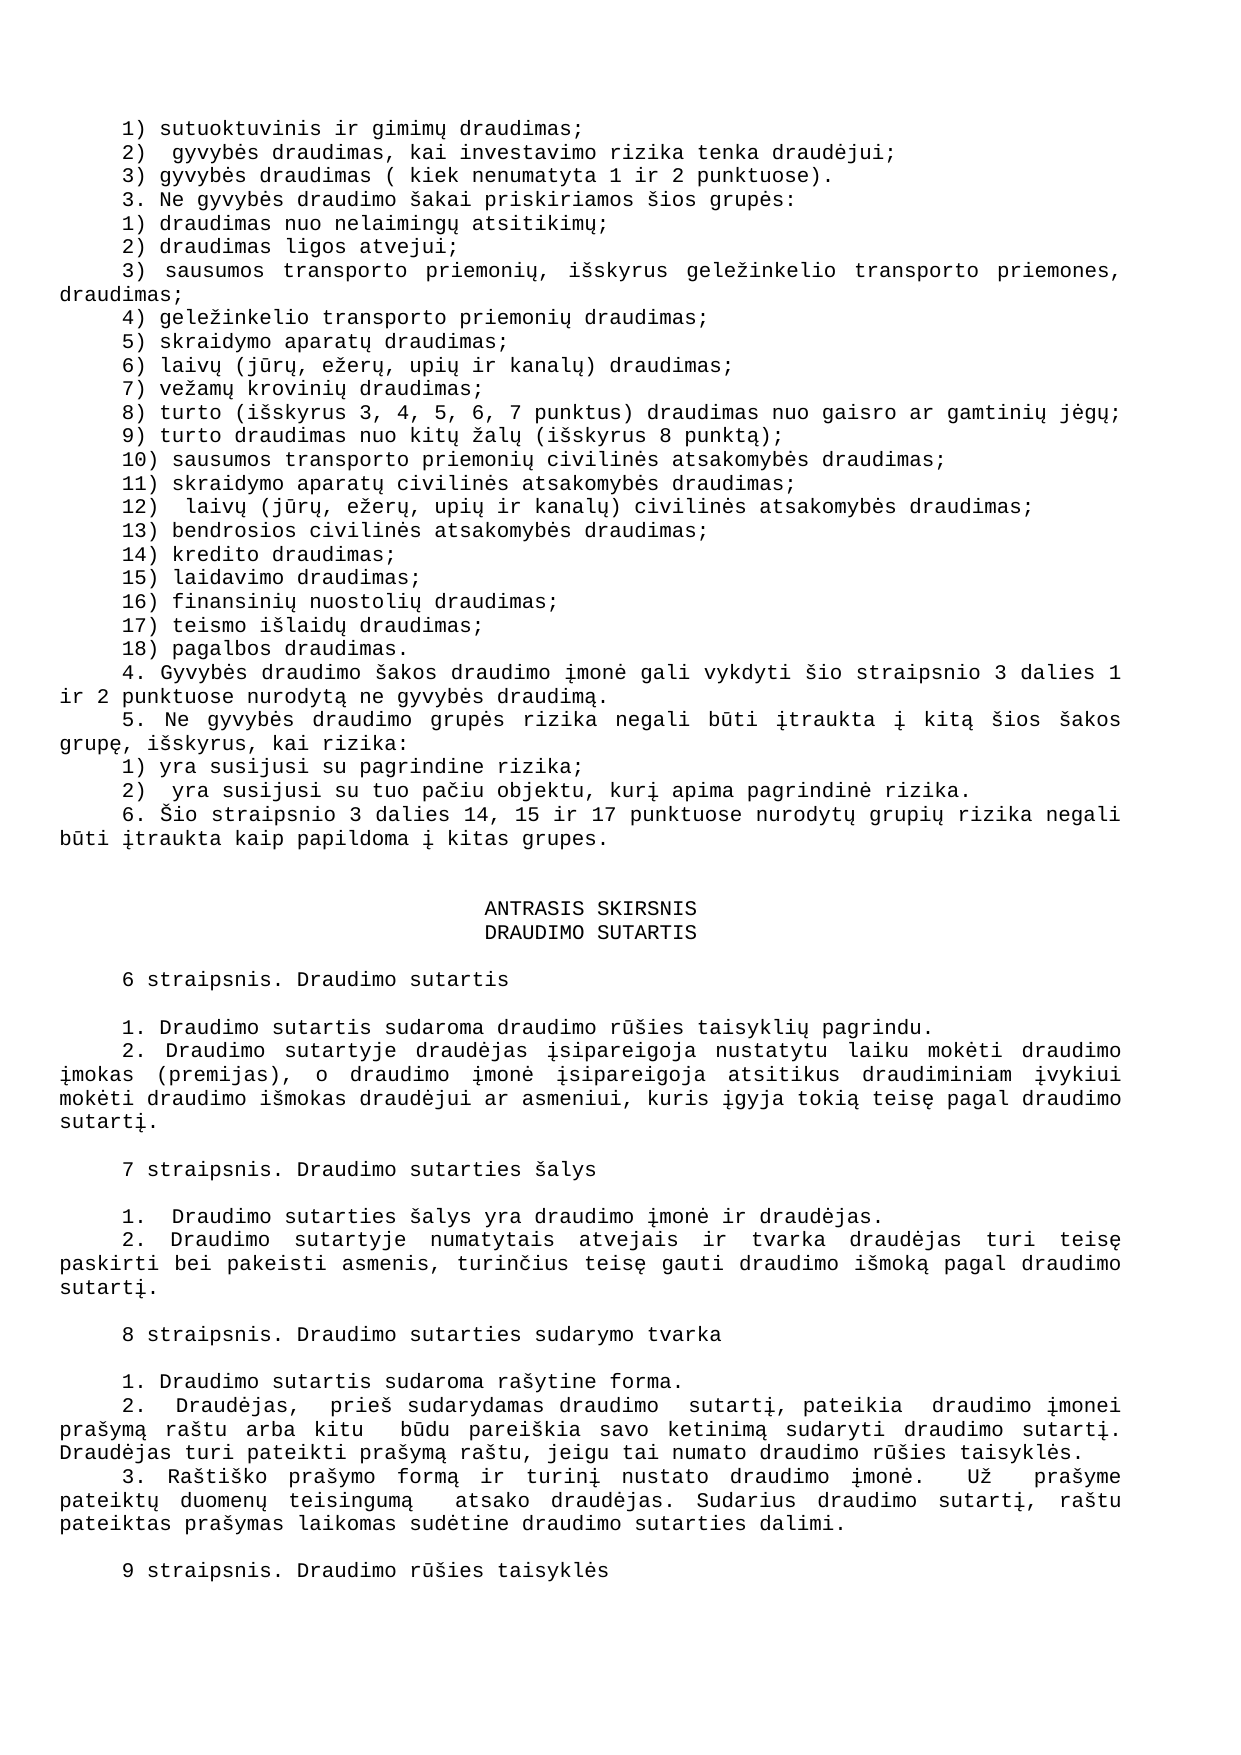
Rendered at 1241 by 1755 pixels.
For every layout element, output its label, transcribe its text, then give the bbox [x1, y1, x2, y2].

text 1) draudimas nuo nelaimingų atsitikimų; [59, 213, 1122, 236]
text 2. Draudimo sutartyje numatytais atvejais ir tvarka draudėjas turi teisę paskirti bei pakeisti asmenis, turinčius teisę gauti draudimo išmoką pagal draudimo sutartį. [59, 1229, 1122, 1300]
text 1. Draudimo sutarties šalys yra draudimo įmonė ir draudėjas. [59, 1206, 1122, 1229]
text 17) teismo išlaidų draudimas; [59, 615, 1122, 638]
text 3) gyvybės draudimas ( kiek nenumatyta 1 ir 2 punktuose). [59, 165, 1122, 189]
text 3. Ne gyvybės draudimo šakai priskiriamos šios grupės: [59, 189, 1122, 213]
text 13) bendrosios civilinės atsakomybės draudimas; [59, 520, 1122, 544]
text 1. Draudimo sutartis sudaroma draudimo rūšies taisyklių pagrindu. [59, 1017, 1122, 1040]
text 14) kredito draudimas; [59, 544, 1122, 567]
text 5) skraidymo aparatų draudimas; [59, 331, 1122, 354]
text 7 straipsnis. Draudimo sutarties šalys [59, 1158, 1122, 1182]
text 12) laivų (jūrų, ežerų, upių ir kanalų) civilinės atsakomybės draudimas; [59, 496, 1122, 520]
text 8 straipsnis. Draudimo sutarties sudarymo tvarka [59, 1324, 1122, 1348]
text ANTRASIS SKIRSNIS [59, 898, 1122, 922]
text DRAUDIMO SUTARTIS [59, 922, 1122, 946]
text 2. Draudimo sutartyje draudėjas įsipareigoja nustatytu laiku mokėti draudimo įmokas (premijas), o draudimo įmonė įsipareigoja atsitikus draudiminiam įvykiui mokėti draudimo išmokas draudėjui ar asmeniui, kuris įgyja tokią teisę pagal draudimo sutartį. [59, 1040, 1122, 1135]
text 2) draudimas ligos atvejui; [59, 236, 1122, 260]
text 2) gyvybės draudimas, kai investavimo rizika tenka draudėjui; [59, 142, 1122, 165]
text 15) laidavimo draudimas; [59, 567, 1122, 591]
text 9 straipsnis. Draudimo rūšies taisyklės [59, 1561, 1122, 1584]
text 18) pagalbos draudimas. [59, 638, 1122, 662]
text 4. Gyvybės draudimo šakos draudimo įmonė gali vykdyti šio straipsnio 3 dalies 1 ir 2 punktuose nurodytą ne gyvybės draudimą. [59, 662, 1122, 709]
text 5. Ne gyvybės draudimo grupės rizika negali būti įtraukta į kitą šios šakos grupę, išskyrus, kai rizika: [59, 709, 1122, 757]
text 6) laivų (jūrų, ežerų, upių ir kanalų) draudimas; [59, 354, 1122, 378]
text 1) yra susijusi su pagrindine rizika; [59, 757, 1122, 780]
text 16) finansinių nuostolių draudimas; [59, 591, 1122, 615]
text 1. Draudimo sutartis sudaroma rašytine forma. [59, 1371, 1122, 1395]
text 8) turto (išskyrus 3, 4, 5, 6, 7 punktus) draudimas nuo gaisro ar gamtinių jėgų; [59, 402, 1122, 426]
text 4) geležinkelio transporto priemonių draudimas; [59, 307, 1122, 331]
text 7) vežamų krovinių draudimas; [59, 378, 1122, 402]
text 3. Raštiško prašymo formą ir turinį nustato draudimo įmonė. Už prašyme pateiktų duomenų teisingumą atsako draudėjas. Sudarius draudimo sutartį, raštu pateiktas prašymas laikomas sudėtine draudimo sutarties dalimi. [59, 1466, 1122, 1537]
text 11) skraidymo aparatų civilinės atsakomybės draudimas; [59, 473, 1122, 496]
text 6. Šio straipsnio 3 dalies 14, 15 ir 17 punktuose nurodytų grupių rizika negali būti įtraukta kaip papildoma į kitas grupes. [59, 804, 1122, 851]
text 2) yra susijusi su tuo pačiu objektu, kurį apima pagrindinė rizika. [59, 780, 1122, 804]
text 2. Draudėjas, prieš sudarydamas draudimo sutartį, pateikia draudimo įmonei prašymą raštu arba kitu būdu pareiškia savo ketinimą sudaryti draudimo sutartį. Draudėjas turi pateikti prašymą raštu, jeigu tai numato draudimo rūšies taisyklės. [59, 1395, 1122, 1466]
text 10) sausumos transporto priemonių civilinės atsakomybės draudimas; [59, 449, 1122, 473]
text 3) sausumos transporto priemonių, išskyrus geležinkelio transporto priemones, draudimas; [59, 260, 1122, 307]
text 1) sutuoktuvinis ir gimimų draudimas; [59, 118, 1122, 142]
text 9) turto draudimas nuo kitų žalų (išskyrus 8 punktą); [59, 426, 1122, 449]
text 6 straipsnis. Draudimo sutartis [59, 969, 1122, 993]
